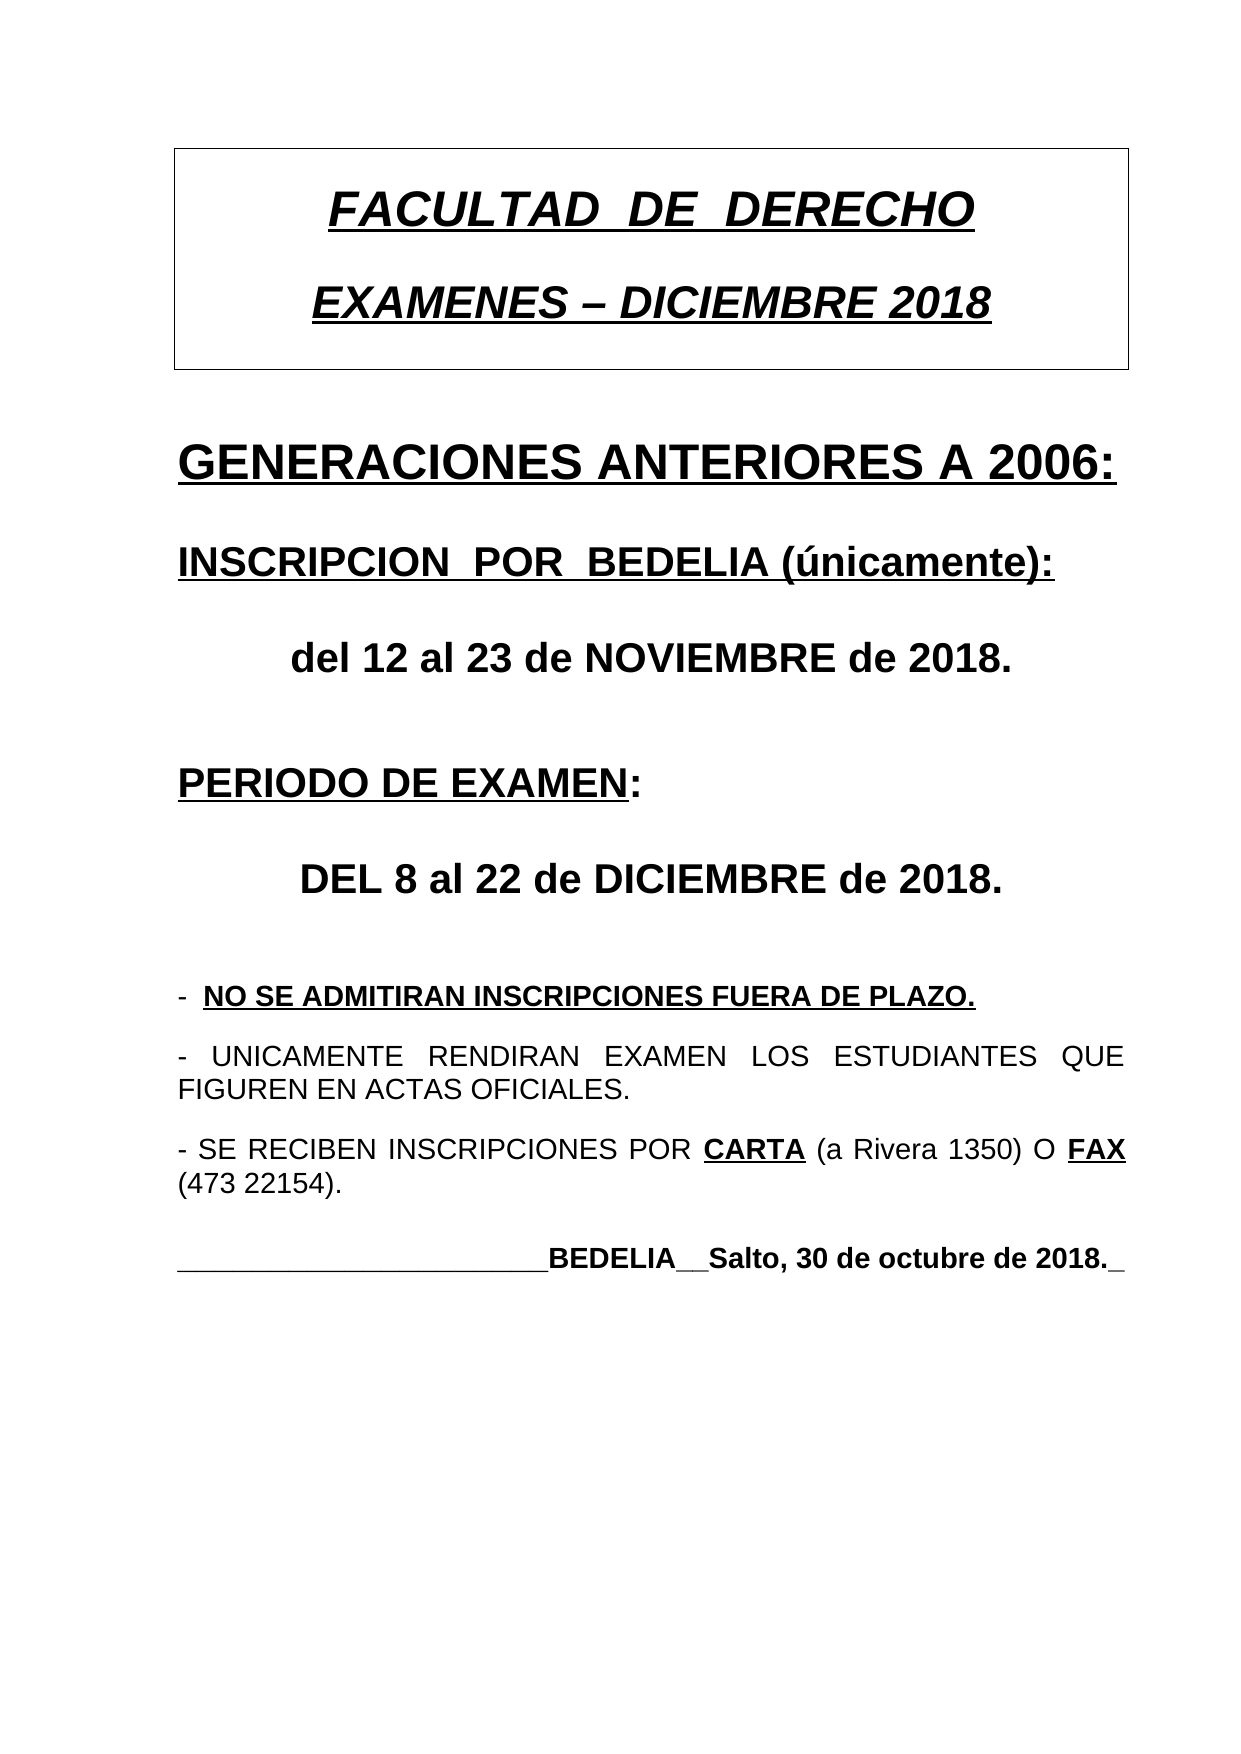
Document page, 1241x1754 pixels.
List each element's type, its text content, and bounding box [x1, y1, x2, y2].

text - UNICAMENTE RENDIRAN EXAMEN LOS ESTUDIANTES QUE FIGUREN EN ACTAS OFICIALES. [177, 1039, 1126, 1106]
text DEL 8 al 22 de DICIEMBRE de 2018. [177, 854, 1126, 902]
text - NO SE ADMITIRAN INSCRIPCIONES FUERA DE PLAZO. [177, 979, 1126, 1012]
text - SE RECIBEN INSCRIPCIONES POR CARTA (a Rivera 1350) O FAX (473 22154). [177, 1132, 1126, 1199]
text EXAMENES – DICIEMBRE 2018 [177, 276, 1126, 328]
text del 12 al 23 de NOVIEMBRE de 2018. [177, 633, 1126, 681]
text GENERACIONES ANTERIORES A 2006: [177, 432, 1126, 489]
text FACULTAD DE DERECHO [177, 179, 1126, 237]
text ____________________BEDELIA__Salto, 30 de octubre de 2018._ [177, 1238, 1126, 1276]
text PERIODO DE EXAMEN: [177, 758, 1126, 806]
text INSCRIPCION POR BEDELIA (únicamente): [177, 537, 1126, 585]
